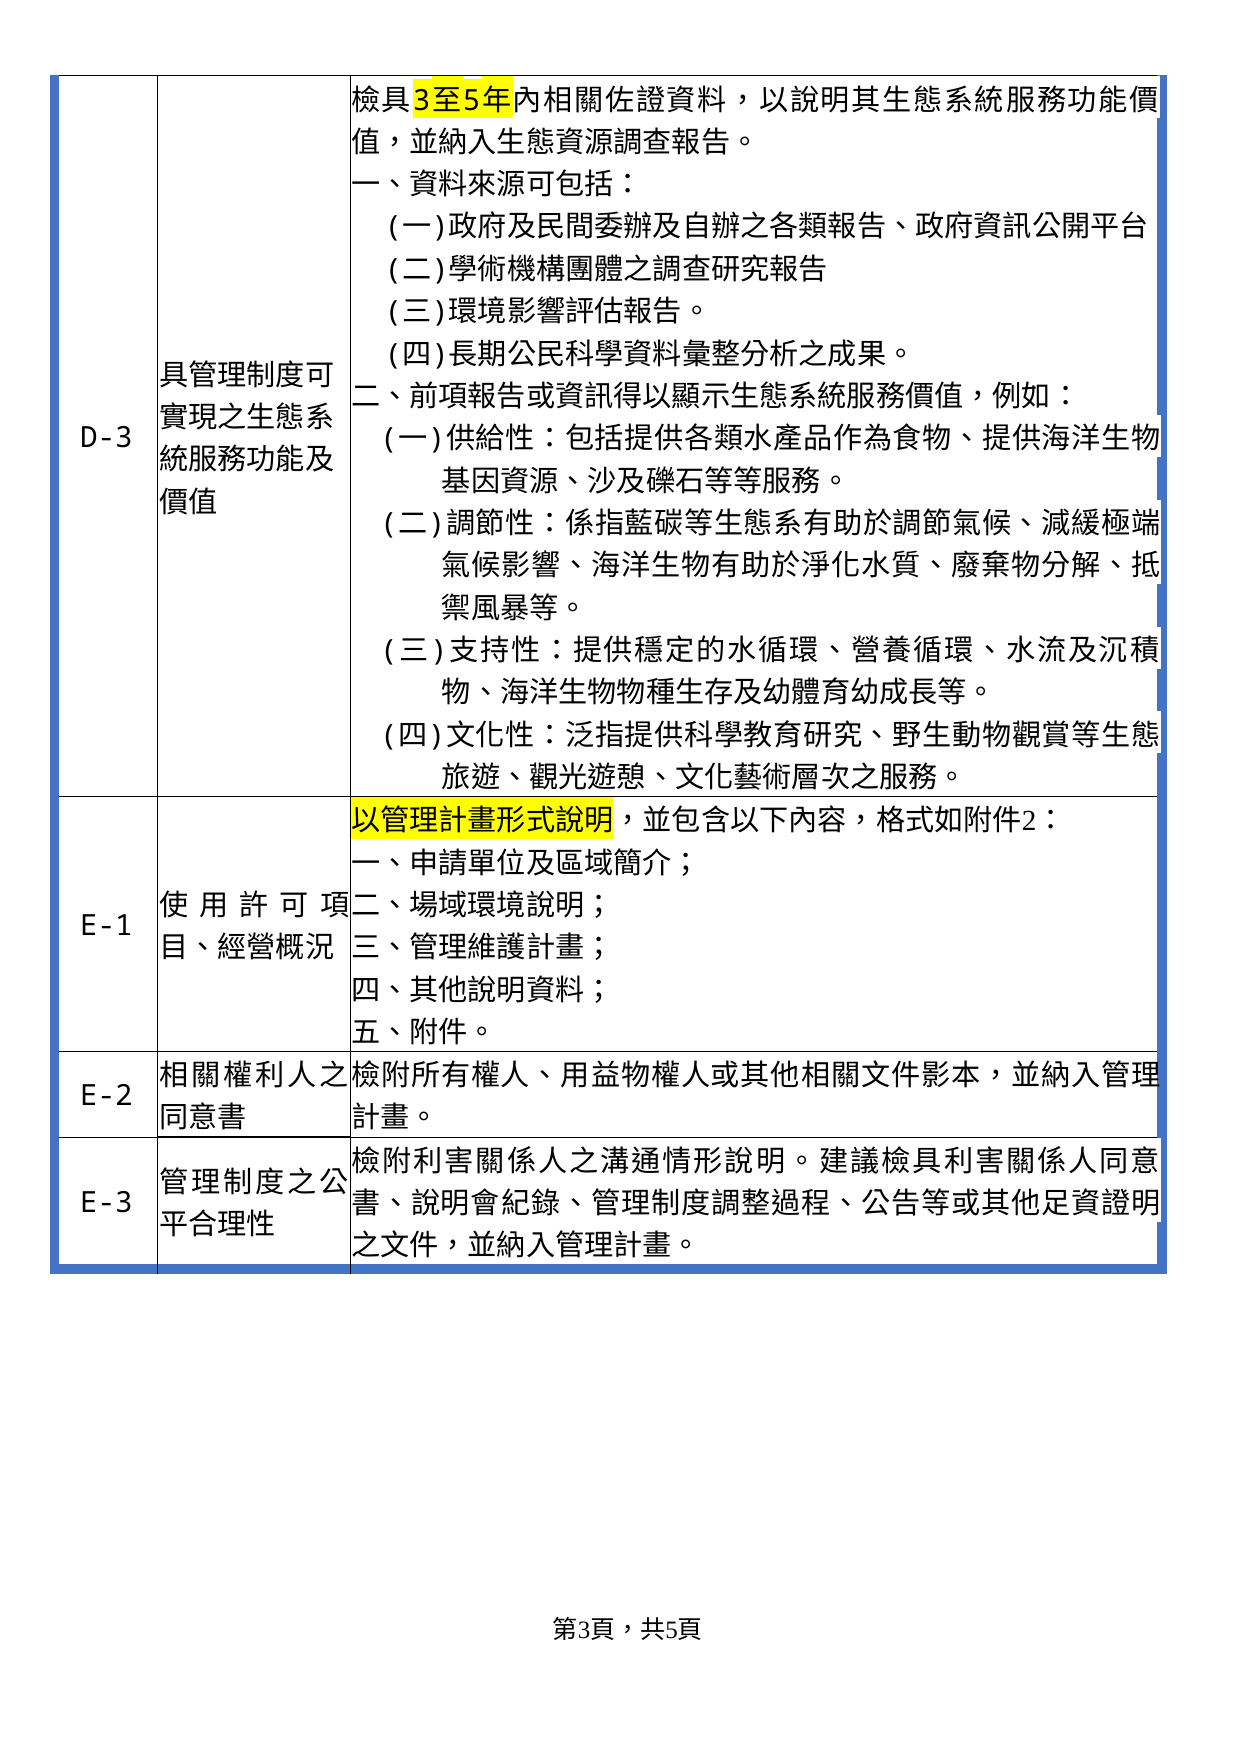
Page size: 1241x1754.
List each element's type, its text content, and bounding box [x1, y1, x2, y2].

table_cell E-3 [59, 1138, 157, 1264]
table_cell E-2 [59, 1052, 157, 1136]
table_cell D-3 [59, 76, 157, 796]
table_cell 管理制度之公平合理性 [158, 1138, 350, 1264]
table_cell 檢附利害關係人之溝通情形說明。建議檢具利害關係人同意書、說明會紀錄、管理制度調整過程、公告等或其他足資證明之文件，並納入管理計畫。 [351, 1138, 1157, 1264]
table_cell 具管理制度可實現之生態系統服務功能及價值 [158, 76, 350, 796]
table_cell 相關權利人之同意書 [158, 1052, 350, 1136]
table_cell 以管理計畫形式說明，並包含以下內容，格式如附件2： 一、申請單位及區域簡介； 二、場域環境說明； 三、管理維護計畫； 四、其他說明資料； 五、附件。 [351, 797, 1157, 1051]
table_cell 檢附所有權人、用益物權人或其他相關文件影本，並納入管理計畫。 [351, 1052, 1157, 1136]
table_cell 檢具3至5年內相關佐證資料，以說明其生態系統服務功能價值，並納入生態資源調查報告。 一、資料來源可包括： (一)政府及民間委辦及自辦之各類報告、政府資訊公開平台 (二)學術機構團體之調查研究報告 (三)環境影響評估報告。 (四)長期公民科學資料彙整分析之成果。 二、前項報告或資訊得以顯示生態系統服務價值，例如： (一)供給性：包括提供各類水產品作為食物、提供海洋生物基因資源、沙及礫石等等服務。 (二)調節性：係指藍碳等生態系有助於調節氣候、減緩極端氣候影響、海洋生物有助於淨化水質、廢棄物分解、抵禦風暴等。 (三)支持性：提供穩定的水循環、營養循環、水流及沉積物、海洋生物物種生存及幼體育幼成長等。 (四)文化性：泛指提供科學教育研究、野生動物觀賞等生態旅遊、觀光遊憩、文化藝術層次之服務。 [351, 76, 1157, 796]
table_cell E-1 [59, 797, 157, 1051]
table_cell 使用許可項目、經營概況 [158, 797, 350, 1051]
